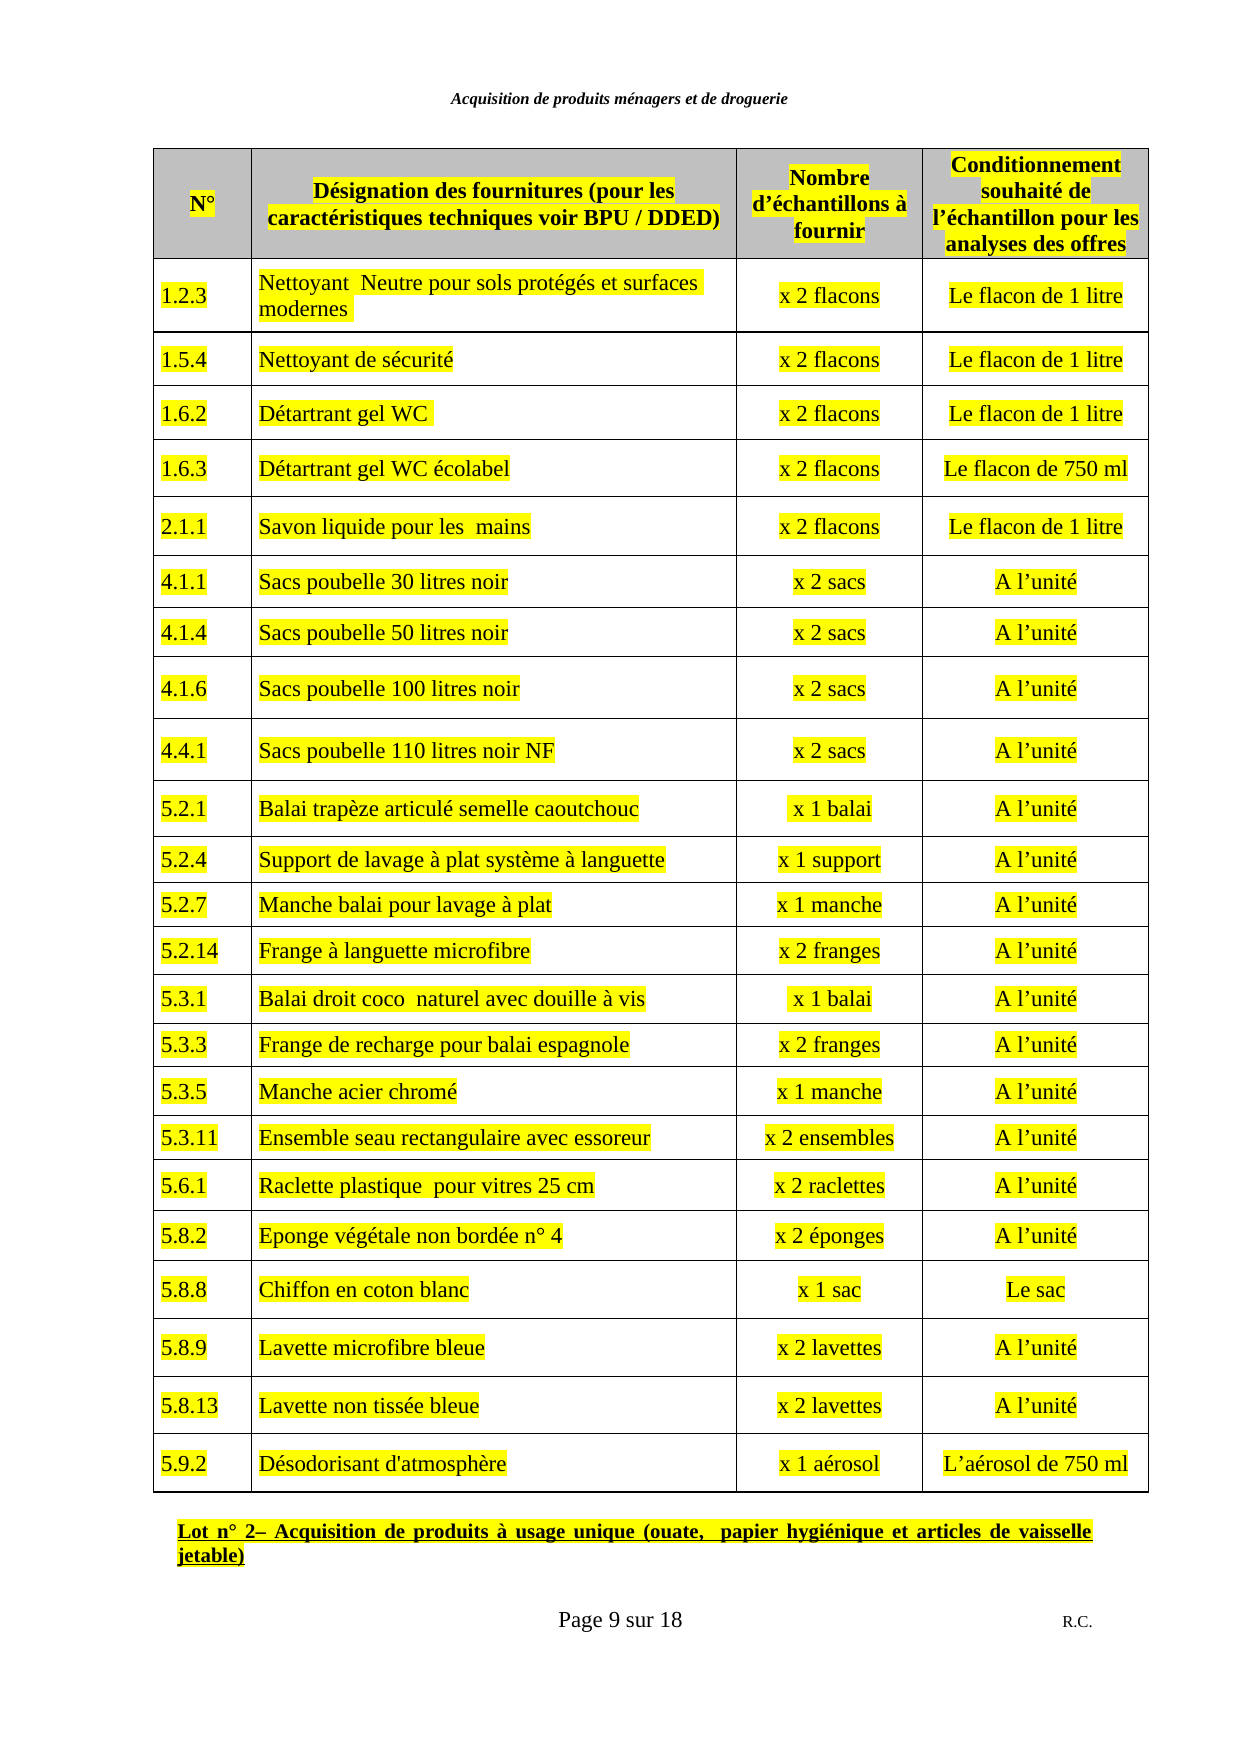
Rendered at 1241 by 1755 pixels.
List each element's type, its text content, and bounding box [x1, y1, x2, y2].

table_cell 5.8.9 [154, 1319, 251, 1376]
table_cell x 2 flacons [737, 386, 922, 439]
table_cell A l’unité [923, 556, 1148, 607]
table_cell 5.3.11 [154, 1116, 251, 1159]
table_cell Sacs poubelle 30 litres noir [252, 556, 736, 607]
table_cell A l’unité [923, 719, 1148, 780]
text Lot n° 2– Acquisition de produits à usage unique (ouate, papier hygiénique et articles de vaisselle [177, 1519, 1093, 1540]
table_cell A l’unité [923, 781, 1148, 836]
table_cell 5.2.4 [154, 837, 251, 882]
table_header Conditionnement souhaité de l’échantillon pour les analyses des offres [923, 149, 1148, 258]
table_cell 1.5.4 [154, 333, 251, 385]
table_header Nombre d’échantillons à fournir [737, 149, 922, 258]
table_cell 1.2.3 [154, 259, 251, 331]
table_cell x 2 flacons [737, 259, 922, 331]
table_cell x 2 lavettes [737, 1319, 922, 1376]
table_cell 1.6.2 [154, 386, 251, 439]
table_cell 5.3.5 [154, 1067, 251, 1115]
table_cell Sacs poubelle 50 litres noir [252, 608, 736, 656]
table_cell x 1 manche [737, 1067, 922, 1115]
table_cell 2.1.1 [154, 497, 251, 555]
table_cell Le flacon de 1 litre [923, 497, 1148, 555]
table_cell Manche acier chromé [252, 1067, 736, 1115]
table_cell Le flacon de 1 litre [923, 333, 1148, 385]
table_cell A l’unité [923, 1377, 1148, 1433]
table_cell Le flacon de 1 litre [923, 386, 1148, 439]
table_cell x 2 lavettes [737, 1377, 922, 1433]
table_cell x 2 raclettes [737, 1160, 922, 1210]
table_cell Nettoyant Neutre pour sols protégés et surfaces modernes [252, 259, 736, 331]
table_cell Sacs poubelle 110 litres noir NF [252, 719, 736, 780]
table_cell x 2 éponges [737, 1211, 922, 1260]
table_cell x 2 sacs [737, 608, 922, 656]
table_cell 5.9.2 [154, 1434, 251, 1491]
table_cell A l’unité [923, 1211, 1148, 1260]
table_cell A l’unité [923, 657, 1148, 718]
table_cell A l’unité [923, 975, 1148, 1022]
table_header Désignation des fournitures (pour les caractéristiques techniques voir BPU / DDED) [252, 149, 736, 258]
table_cell A l’unité [923, 1319, 1148, 1376]
table_cell Lavette non tissée bleue [252, 1377, 736, 1433]
table_cell Sacs poubelle 100 litres noir [252, 657, 736, 718]
table_cell x 1 balai [737, 781, 922, 836]
table_cell Le sac [923, 1261, 1148, 1317]
table_cell Détartrant gel WC [252, 386, 736, 439]
table_cell x 2 franges [737, 927, 922, 974]
table_cell A l’unité [923, 927, 1148, 974]
table_cell A l’unité [923, 1116, 1148, 1159]
table_cell A l’unité [923, 1067, 1148, 1115]
table_cell 5.2.7 [154, 883, 251, 926]
table_cell 5.2.14 [154, 927, 251, 974]
table_cell Savon liquide pour les mains [252, 497, 736, 555]
table_cell 5.8.13 [154, 1377, 251, 1433]
table_cell x 2 sacs [737, 657, 922, 718]
table_cell A l’unité [923, 883, 1148, 926]
table_cell Détartrant gel WC écolabel [252, 440, 736, 496]
table_cell Nettoyant de sécurité [252, 333, 736, 385]
table_cell 1.6.3 [154, 440, 251, 496]
table_cell Lavette microfibre bleue [252, 1319, 736, 1376]
table_cell A l’unité [923, 608, 1148, 656]
table_cell Frange à languette microfibre [252, 927, 736, 974]
table_cell x 2 flacons [737, 497, 922, 555]
table_cell Ensemble seau rectangulaire avec essoreur [252, 1116, 736, 1159]
table_cell 4.1.6 [154, 657, 251, 718]
table_cell x 1 sac [737, 1261, 922, 1317]
table_cell A l’unité [923, 1160, 1148, 1210]
text jetable) [177, 1541, 1093, 1567]
table_cell x 2 franges [737, 1024, 922, 1066]
table_cell Support de lavage à plat système à languette [252, 837, 736, 882]
table_cell Frange de recharge pour balai espagnole [252, 1024, 736, 1066]
table_cell Chiffon en coton blanc [252, 1261, 736, 1317]
table_cell 5.8.8 [154, 1261, 251, 1317]
table_cell x 2 flacons [737, 440, 922, 496]
table_cell x 2 sacs [737, 556, 922, 607]
table_cell x 1 aérosol [737, 1434, 922, 1491]
table_cell Le flacon de 1 litre [923, 259, 1148, 331]
table_header N° [154, 149, 251, 258]
table_cell Balai trapèze articulé semelle caoutchouc [252, 781, 736, 836]
table_cell x 1 balai [737, 975, 922, 1022]
table_cell Raclette plastique pour vitres 25 cm [252, 1160, 736, 1210]
table_cell x 1 manche [737, 883, 922, 926]
table_cell 5.3.3 [154, 1024, 251, 1066]
table_cell 4.1.4 [154, 608, 251, 656]
table_cell Eponge végétale non bordée n° 4 [252, 1211, 736, 1260]
table_cell 4.1.1 [154, 556, 251, 607]
table_cell Le flacon de 750 ml [923, 440, 1148, 496]
table_cell 5.6.1 [154, 1160, 251, 1210]
table_cell 5.8.2 [154, 1211, 251, 1260]
table_cell Balai droit coco naturel avec douille à vis [252, 975, 736, 1022]
table_cell A l’unité [923, 837, 1148, 882]
table_cell 4.4.1 [154, 719, 251, 780]
table_cell A l’unité [923, 1024, 1148, 1066]
table_cell Manche balai pour lavage à plat [252, 883, 736, 926]
table_cell 5.2.1 [154, 781, 251, 836]
table_cell x 2 flacons [737, 333, 922, 385]
table_cell x 2 sacs [737, 719, 922, 780]
table_cell Désodorisant d'atmosphère [252, 1434, 736, 1491]
table_cell L’aérosol de 750 ml [923, 1434, 1148, 1491]
table_cell x 1 support [737, 837, 922, 882]
table_cell x 2 ensembles [737, 1116, 922, 1159]
table_cell 5.3.1 [154, 975, 251, 1022]
